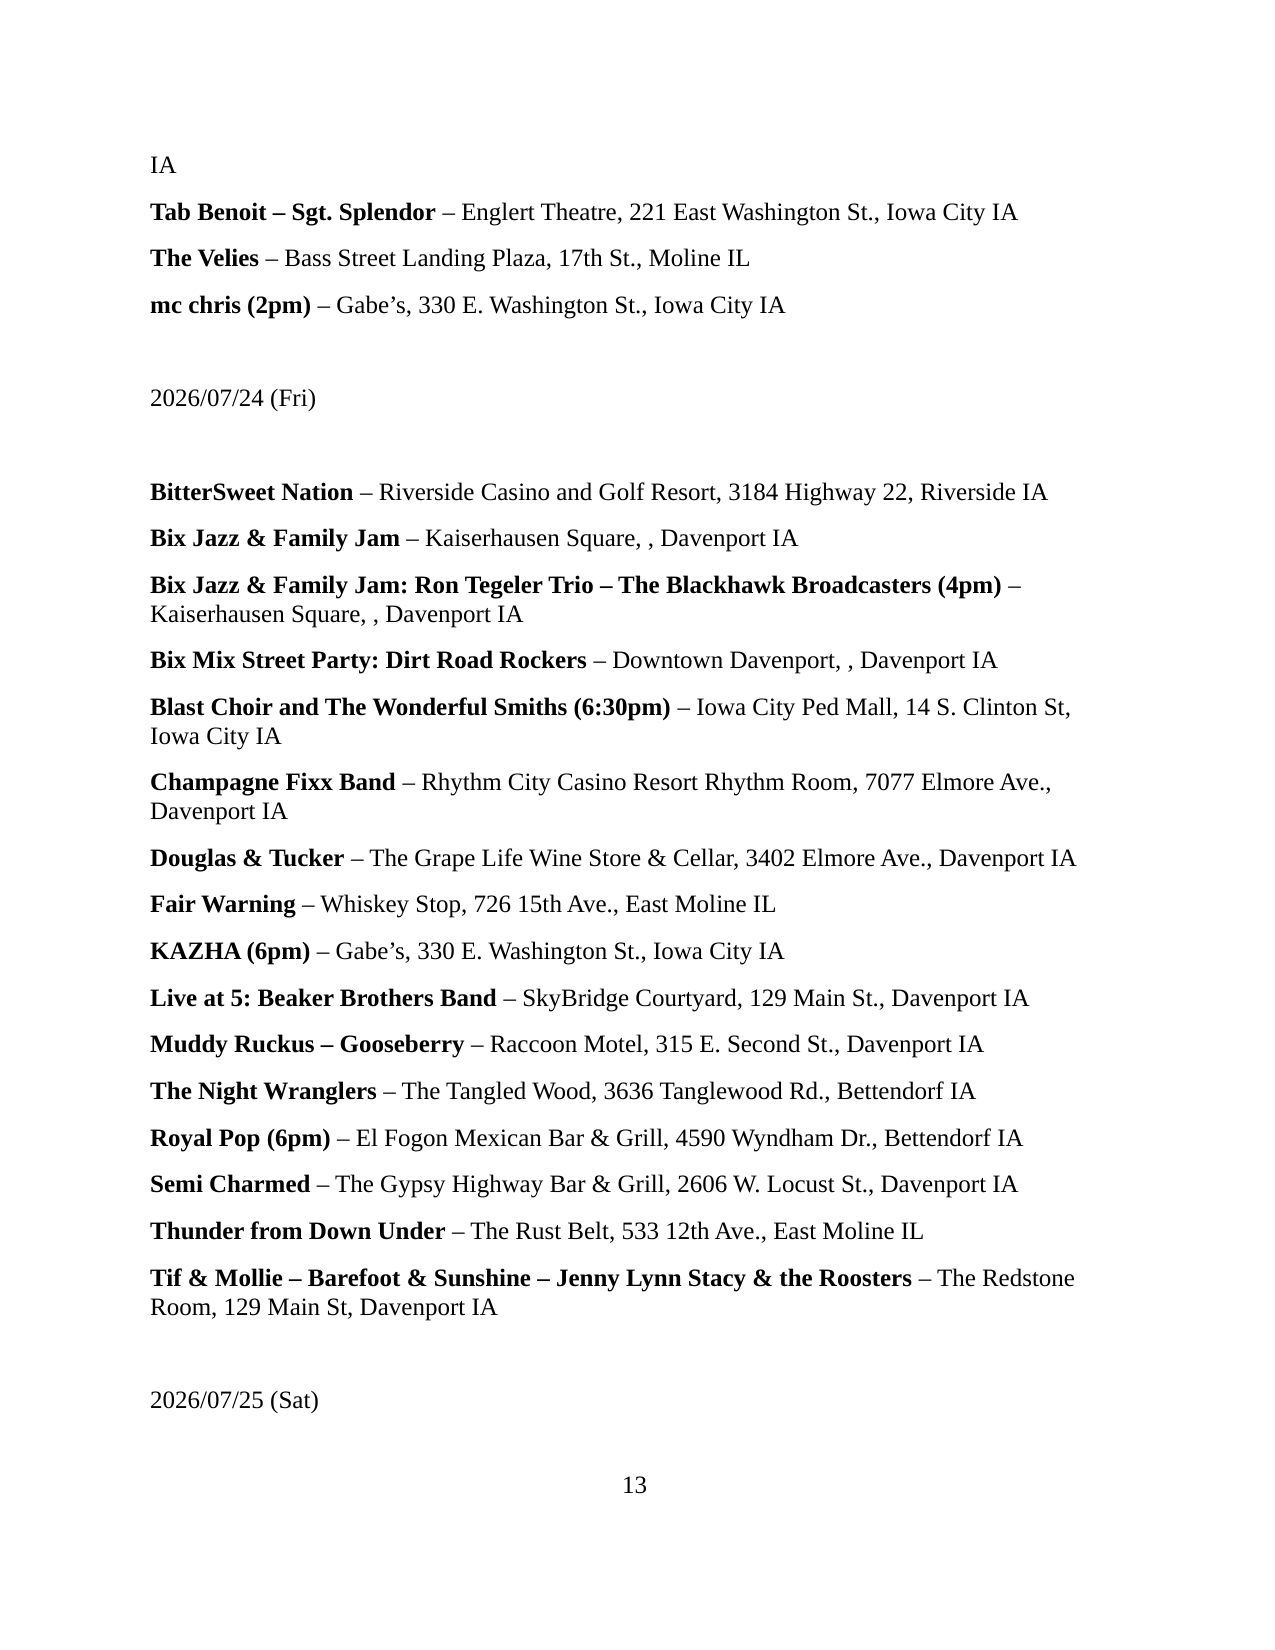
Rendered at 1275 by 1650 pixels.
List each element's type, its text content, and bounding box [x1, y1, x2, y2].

text 2026/07/24 (Fri) [150, 383, 1125, 412]
text Tif & Mollie – Barefoot & Sunshine – Jenny Lynn Stacy & the Roosters – The Redstone Room, 129 Main St, Davenport IA [150, 1263, 1125, 1320]
text Fair Warning – Whiskey Stop, 726 15th Ave., East Moline IL [150, 889, 1125, 918]
text Bix Jazz & Family Jam – Kaiserhausen Square, , Davenport IA [150, 523, 1125, 552]
text 2026/07/25 (Sat) [150, 1385, 1125, 1414]
text Tab Benoit – Sgt. Splendor – Englert Theatre, 221 East Washington St., Iowa City IA [150, 197, 1125, 225]
text IA [150, 150, 1125, 179]
text The Night Wranglers – The Tangled Wood, 3636 Tanglewood Rd., Bettendorf IA [150, 1076, 1125, 1105]
text Semi Charmed – The Gypsy Highway Bar & Grill, 2606 W. Locust St., Davenport IA [150, 1169, 1125, 1198]
text Douglas & Tucker – The Grape Life Wine Store & Cellar, 3402 Elmore Ave., Davenport IA [150, 843, 1125, 872]
text Thunder from Down Under – The Rust Belt, 533 12th Ave., East Moline IL [150, 1216, 1125, 1245]
text KAZHA (6pm) – Gabe’s, 330 E. Washington St., Iowa City IA [150, 936, 1125, 965]
text Blast Choir and The Wonderful Smiths (6:30pm) – Iowa City Ped Mall, 14 S. Clinton St, Iowa City IA [150, 692, 1125, 749]
text The Velies – Bass Street Landing Plaza, 17th St., Moline IL [150, 243, 1125, 272]
text BitterSweet Nation – Riverside Casino and Golf Resort, 3184 Highway 22, Riverside IA [150, 477, 1125, 505]
text Muddy Ruckus – Gooseberry – Raccoon Motel, 315 E. Second St., Davenport IA [150, 1029, 1125, 1058]
text Live at 5: Beaker Brothers Band – SkyBridge Courtyard, 129 Main St., Davenport IA [150, 983, 1125, 1012]
text Champagne Fixx Band – Rhythm City Casino Resort Rhythm Room, 7077 Elmore Ave., Davenport IA [150, 767, 1125, 825]
text mc chris (2pm) – Gabe’s, 330 E. Washington St., Iowa City IA [150, 290, 1125, 319]
text Bix Jazz & Family Jam: Ron Tegeler Trio – The Blackhawk Broadcasters (4pm) – Kaiserhausen Square, , Davenport IA [150, 570, 1125, 627]
text Bix Mix Street Party: Dirt Road Rockers – Downtown Davenport, , Davenport IA [150, 645, 1125, 674]
text Royal Pop (6pm) – El Fogon Mexican Bar & Grill, 4590 Wyndham Dr., Bettendorf IA [150, 1123, 1125, 1152]
